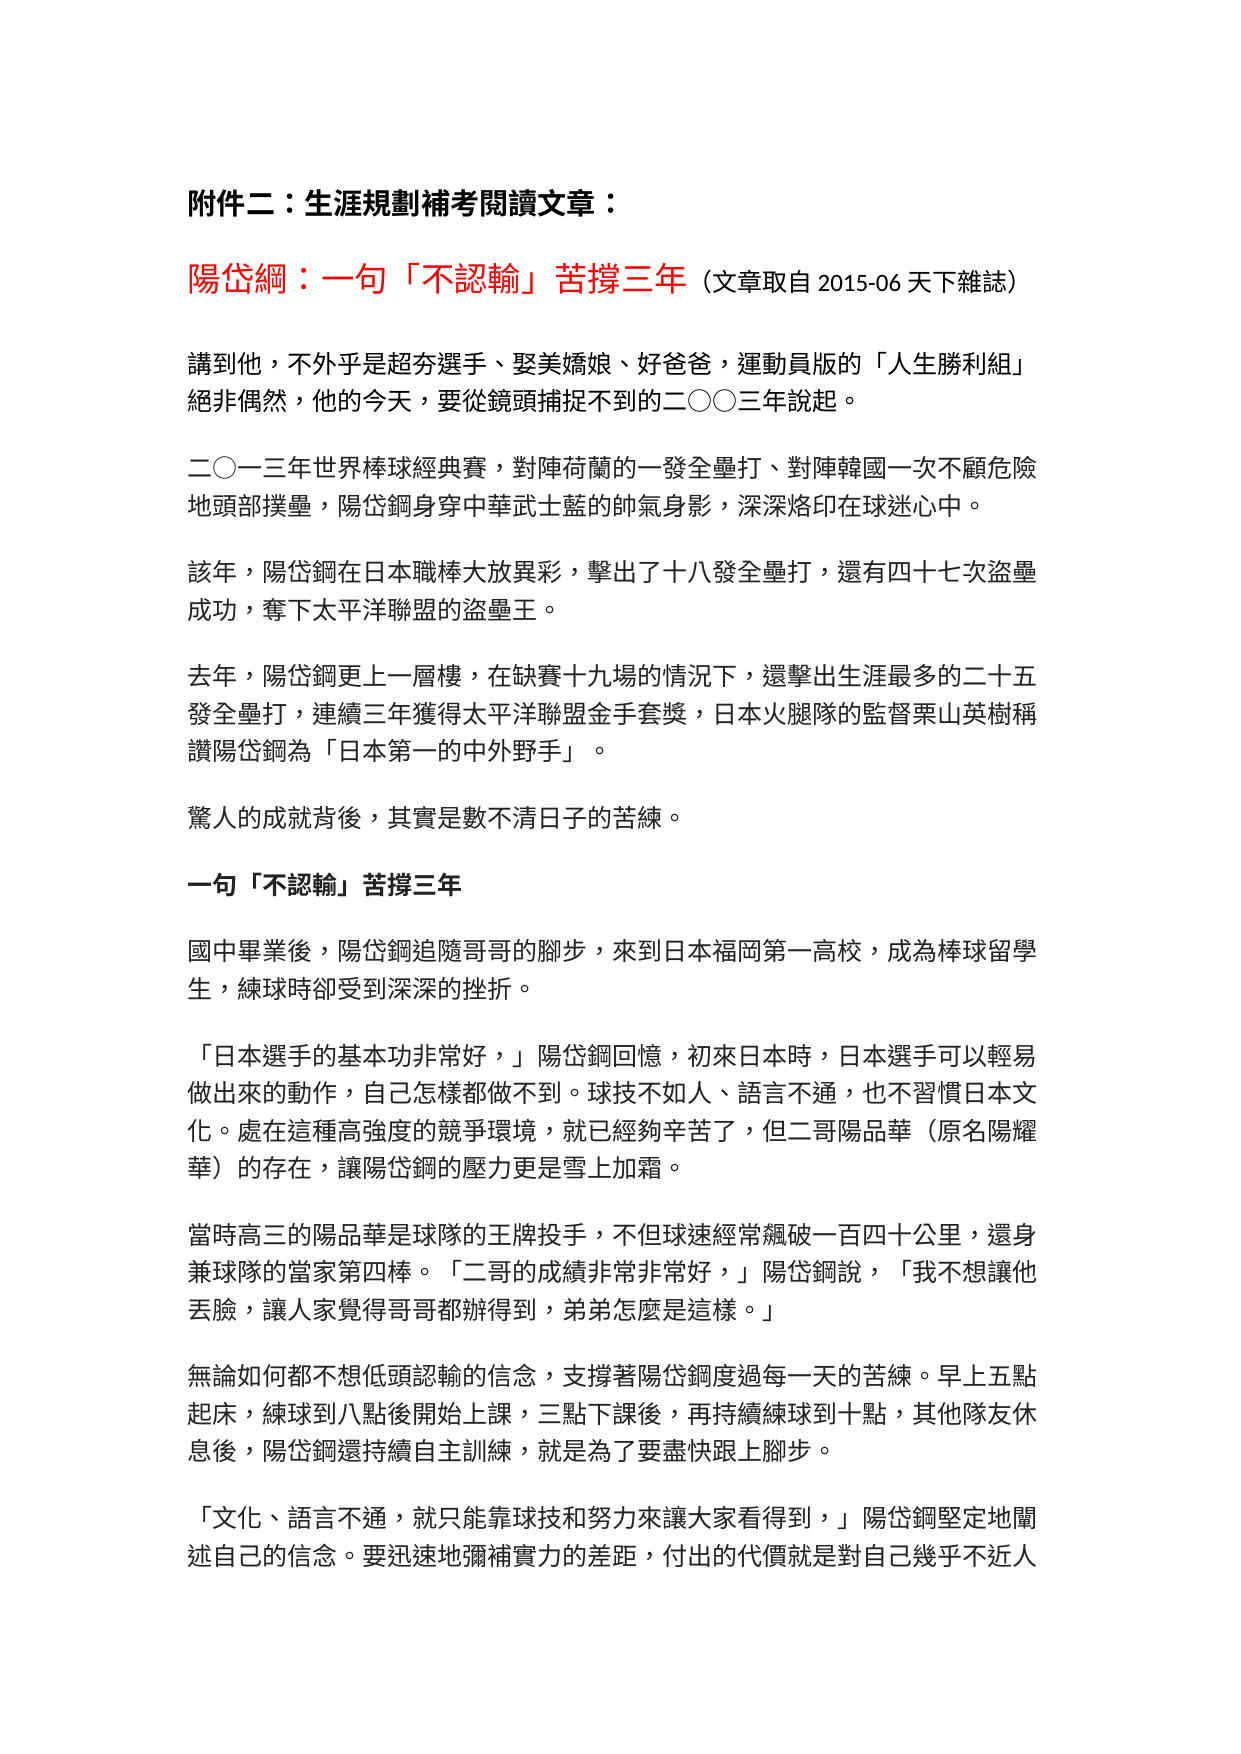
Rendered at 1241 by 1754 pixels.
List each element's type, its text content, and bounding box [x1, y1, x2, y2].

text 「文化、語言不通，就只能靠球技和努力來讓大家看得到，」陽岱鋼堅定地闡述自己的信念。要迅速地彌補實力的差距，付出的代價就是對自己幾乎不近人 [187, 1498, 1053, 1573]
text 附件二：生涯規劃補考閱讀文章： [187, 164, 1053, 239]
text 「日本選手的基本功非常好，」陽岱鋼回憶，初來日本時，日本選手可以輕易做出來的動作，自己怎樣都做不到。球技不如人、語言不通，也不習慣日本文化。處在這種高強度的競爭環境，就已經夠辛苦了，但二哥陽品華（原名陽耀華）的存在，讓陽岱鋼的壓力更是雪上加霜。 [187, 1035, 1053, 1185]
text 一句「不認輸」苦撐三年 [187, 864, 1053, 902]
text 講到他，不外乎是超夯選手、娶美嬌娘、好爸爸，運動員版的「人生勝利組」絕非偶然，他的今天，要從鏡頭捕捉不到的二○○三年說起。 [187, 344, 1053, 419]
text 該年，陽岱鋼在日本職棒大放異彩，擊出了十八發全壘打，還有四十七次盜壘成功，奪下太平洋聯盟的盜壘王。 [187, 552, 1053, 627]
text 無論如何都不想低頭認輸的信念，支撐著陽岱鋼度過每一天的苦練。早上五點起床，練球到八點後開始上課，三點下課後，再持續練球到十點，其他隊友休息後，陽岱鋼還持續自主訓練，就是為了要盡快跟上腳步。 [187, 1356, 1053, 1469]
text 陽岱綱：一句「不認輸」苦撐三年（文章取自2015-06 天下雜誌） [187, 239, 1053, 314]
text 去年，陽岱鋼更上一層樓，在缺賽十九場的情況下，還擊出生涯最多的二十五發全壘打，連續三年獲得太平洋聯盟金手套獎，日本火腿隊的監督栗山英樹稱讚陽岱鋼為「日本第一的中外野手」。 [187, 656, 1053, 769]
text 二○一三年世界棒球經典賽，對陣荷蘭的一發全壘打、對陣韓國一次不顧危險地頭部撲壘，陽岱鋼身穿中華武士藍的帥氣身影，深深烙印在球迷心中。 [187, 448, 1053, 523]
text 當時高三的陽品華是球隊的王牌投手，不但球速經常飆破一百四十公里，還身兼球隊的當家第四棒。「二哥的成績非常非常好，」陽岱鋼說，「我不想讓他丟臉，讓人家覺得哥哥都辦得到，弟弟怎麼是這樣。」 [187, 1214, 1053, 1327]
text 驚人的成就背後，其實是數不清日子的苦練。 [187, 798, 1053, 835]
text 國中畢業後，陽岱鋼追隨哥哥的腳步，來到日本福岡第一高校，成為棒球留學生，練球時卻受到深深的挫折。 [187, 931, 1053, 1006]
